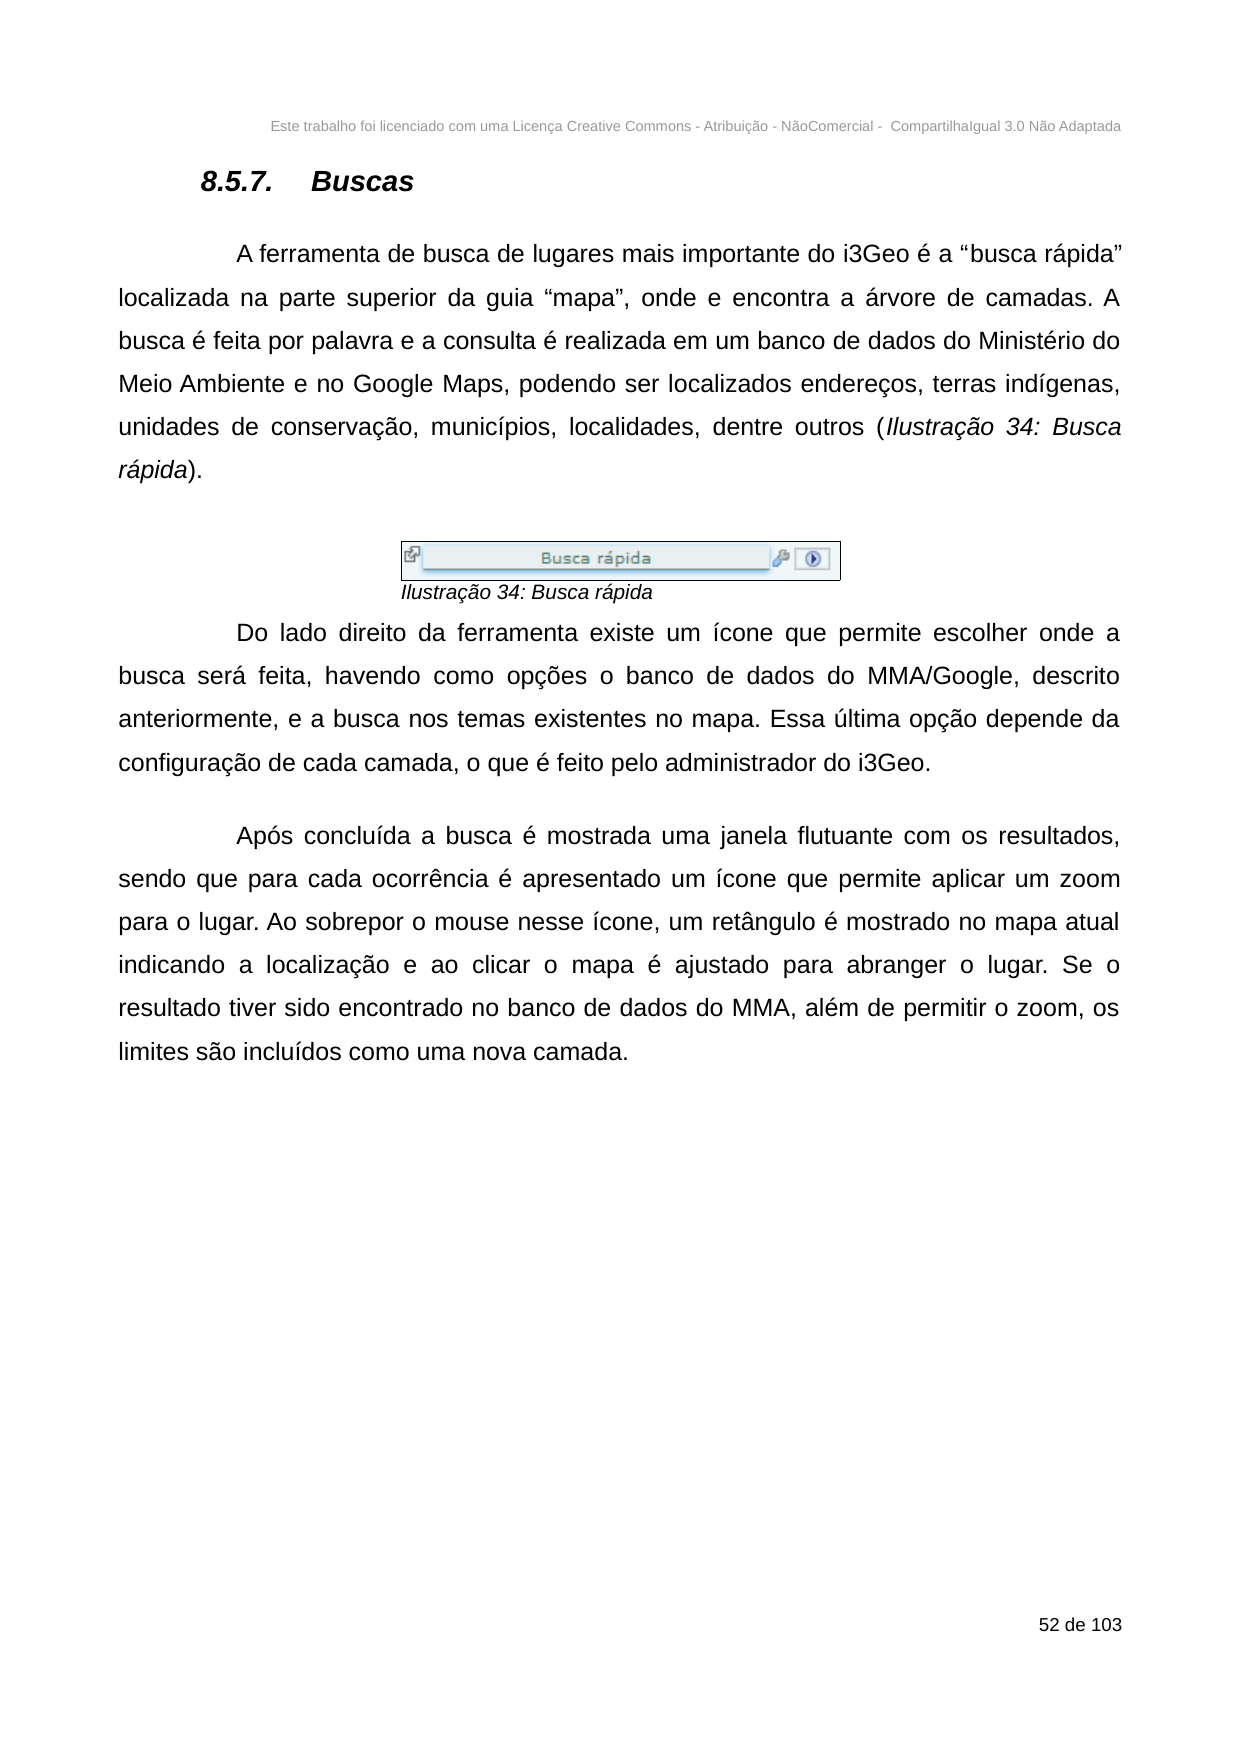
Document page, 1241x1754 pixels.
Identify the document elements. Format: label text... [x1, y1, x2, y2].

text Do lado direito da ferramenta existe um ícone que permite escolher onde a busca será feita, havendo como opções o banco de dados do MMA/Google, descrito anteriormente, e a busca nos temas existentes no mapa. Essa última opção depende da configuração de cada camada, o que é feito pelo administrador do i3Geo. [118, 528, 1122, 776]
subtitle Buscas [163, 164, 1122, 198]
picture [402, 542, 840, 580]
text A ferramenta de busca de lugares mais importante do i3Geo é a “busca rápida” localizada na parte superior da guia “mapa”, onde e encontra a árvore de camadas. A busca é feita por palavra e a consulta é realizada em um banco de dados do Ministério do Meio Ambiente e no Google Maps, podendo ser localizados endereços, terras indígenas, unidades de conservação, municípios, localidades, dentre outros (Ilustração 34: Busca rápida). [118, 239, 1122, 484]
text Após concluída a busca é mostrada uma janela flutuante com os resultados, sendo que para cada ocorrência é apresentado um ícone que permite aplicar um zoom para o lugar. Ao sobrepor o mouse nesse ícone, um retângulo é mostrado no mapa atual indicando a localização e ao clicar o mapa é ajustado para abranger o lugar. Se o resultado tiver sido encontrado no banco de dados do MMA, além de permitir o zoom, os limites são incluídos como uma nova camada. [118, 821, 1122, 1065]
text Ilustração 34: Busca rápida [401, 581, 840, 604]
